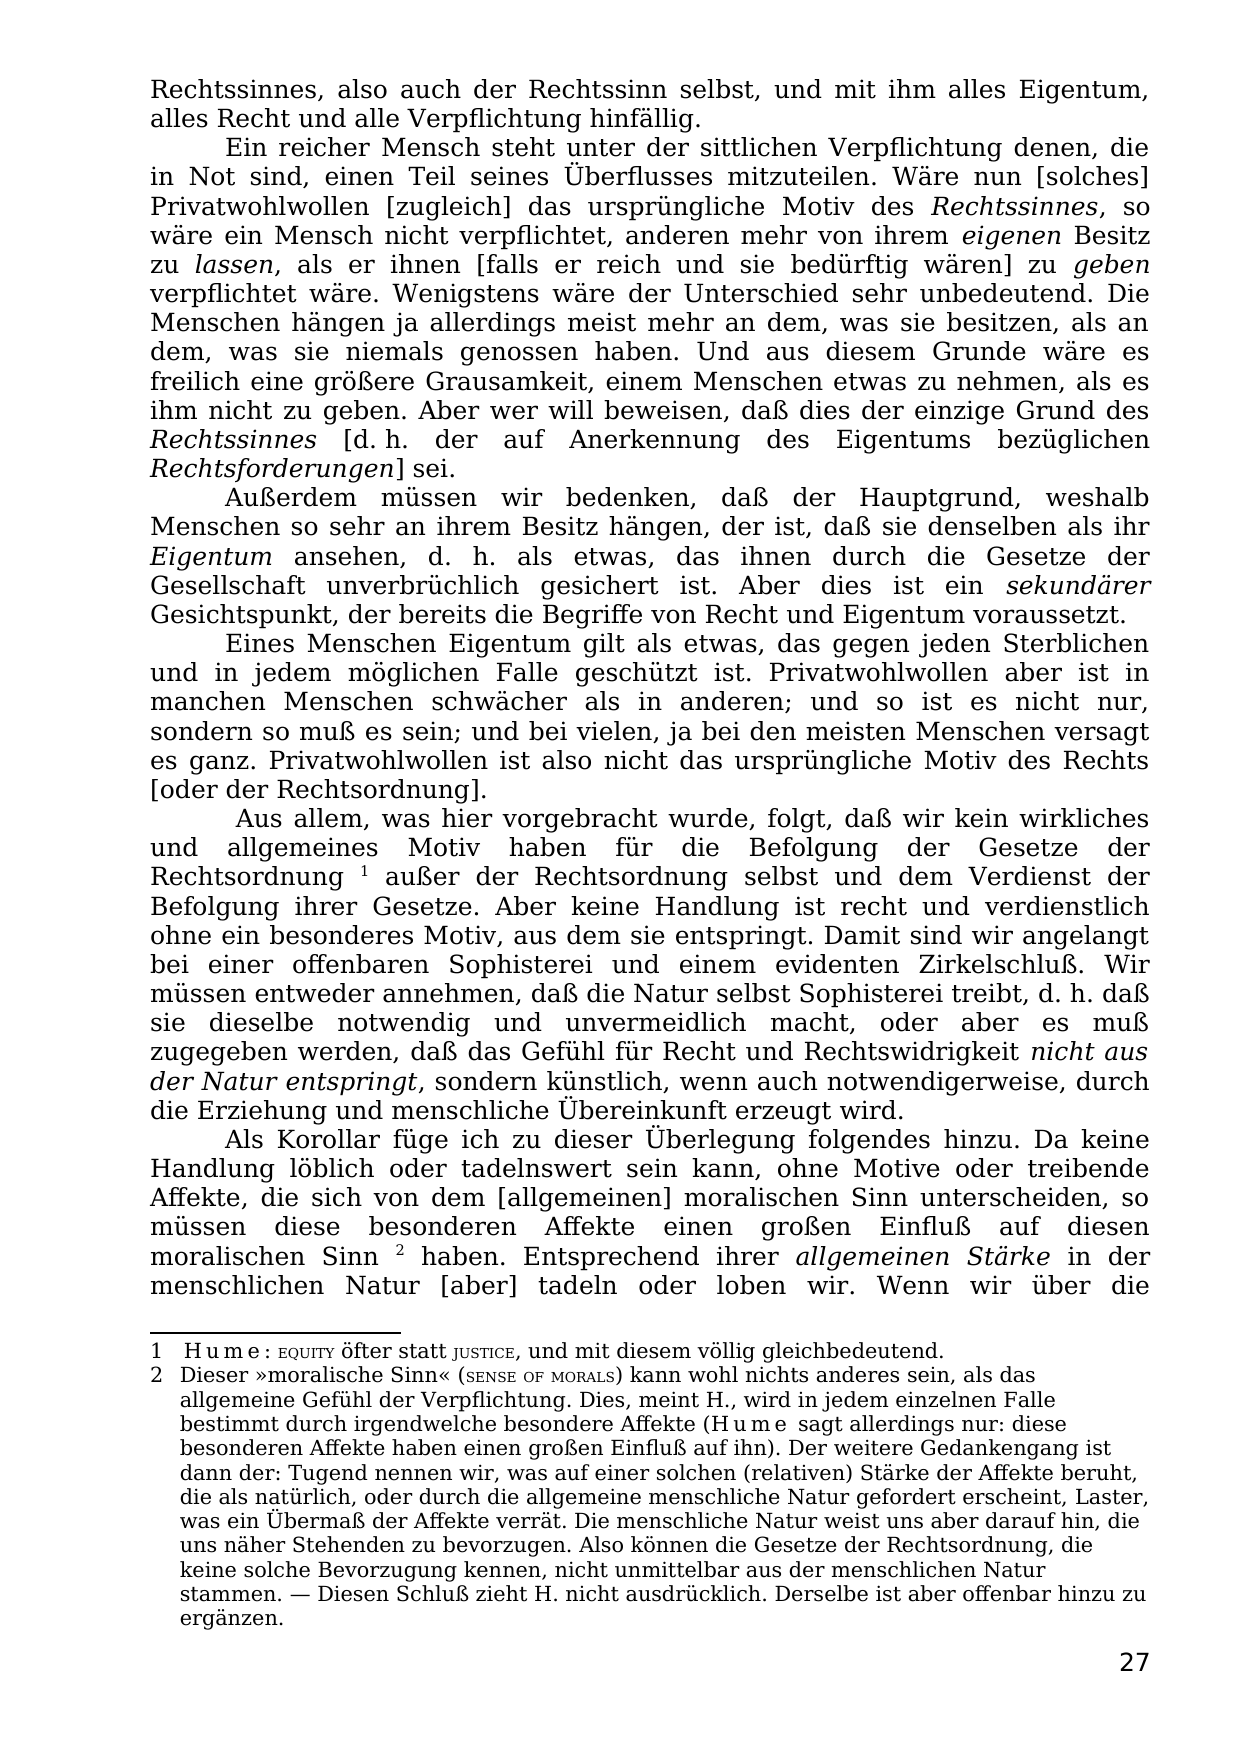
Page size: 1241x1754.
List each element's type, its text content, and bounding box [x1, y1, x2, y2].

text Außerdem müssen wir bedenken, daß der Hauptgrund, weshalb Menschen so sehr an ihrem Besitz hängen, der ist, daß sie denselben als ihr Eigentum ansehen, d. h. als etwas, das ihnen durch die Gesetze der Gesellschaft unverbrüchlich gesichert ist. Aber dies ist ein sekundärer Gesichtspunkt, der bereits die Begriffe von Recht und Eigentum voraussetzt. [150, 483, 1151, 629]
text Hume: equity öfter statt justice, und mit diesem völlig gleichbedeutend. [150, 1339, 1151, 1363]
text Ein reicher Mensch steht unter der sittlichen Verpflichtung denen, die in Not sind, einen Teil seines Überflusses mitzuteilen. Wäre nun [solches] Privatwohlwollen [zugleich] das ursprüngliche Motiv des Rechtssinnes, so wäre ein Mensch nicht verpflichtet, anderen mehr von ihrem eigenen Besitz zu lassen, als er ihnen [falls er reich und sie bedürftig wären] zu geben verpflichtet wäre. Wenigstens wäre der Unterschied sehr unbedeutend. Die Menschen hängen ja allerdings meist mehr an dem, was sie besitzen, als an dem, was sie niemals genossen haben. Und aus diesem Grunde wäre es freilich eine größere Grausamkeit, einem Menschen etwas zu nehmen, als es ihm nicht zu geben. Aber wer will beweisen, daß dies der einzige Grund des Rechtssinnes [d. h. der auf Anerkennung des Eigentums bezüglichen Rechtsforderungen] sei. [150, 133, 1151, 483]
text Eines Menschen Eigentum gilt als etwas, das gegen jeden Sterblichen und in jedem möglichen Falle geschützt ist. Privatwohlwollen aber ist in manchen Menschen schwächer als in anderen; und so ist es nicht nur, sondern so muß es sein; und bei vielen, ja bei den meisten Menschen versagt es ganz. Privatwohlwollen ist also nicht das ursprüngliche Motiv des Rechts [oder der Rechtsordnung]. [150, 629, 1151, 804]
text Aus allem, was hier vorgebracht wurde, folgt, daß wir kein wirkliches und allgemeines Motiv haben für die Befolgung der Gesetze der Rechtsordnung außer der Rechtsordnung selbst und dem Verdienst der Befolgung ihrer Gesetze. Aber keine Handlung ist recht und verdienstlich ohne ein besonderes Motiv, aus dem sie entspringt. Damit sind wir angelangt bei einer offenbaren Sophisterei und einem evidenten Zirkelschluß. Wir müssen entweder annehmen, daß die Natur selbst Sophisterei treibt, d. h. daß sie dieselbe notwendig und unvermeidlich macht, oder aber es muß zugegeben werden, daß das Gefühl für Recht und Rechtswidrigkeit nicht aus der Natur entspringt, sondern künstlich, wenn auch notwendigerweise, durch die Erziehung und menschliche Übereinkunft erzeugt wird. [150, 804, 1151, 1125]
text Als Korollar füge ich zu dieser Überlegung folgendes hinzu. Da keine Handlung löblich oder tadelnswert sein kann, ohne Motive oder treibende Affekte, die sich von dem [allgemeinen] moralischen Sinn unterscheiden, so müssen diese besonderen Affekte einen großen Einfluß auf diesen moralischen Sinn haben. Entsprechend ihrer allgemeinen Stärke in der menschlichen Natur [aber] tadeln oder loben wir. Wenn wir über die [150, 1125, 1151, 1300]
text Rechtssinnes, also auch der Rechtssinn selbst, und mit ihm alles Eigentum, alles Recht und alle Verpflichtung hinfällig. [150, 75, 1151, 133]
text Dieser »moralische Sinn« (sense of morals) kann wohl nichts anderes sein, als das allgemeine Gefühl der Verpflichtung. Dies, meint H., wird in jedem einzelnen Falle bestimmt durch irgendwelche besondere Affekte (Hume sagt allerdings nur: diese besonderen Affekte haben einen großen Einfluß auf ihn). Der weitere Gedankengang ist dann der: Tugend nennen wir, was auf einer solchen (relativen) Stärke der Affekte beruht, die als natürlich, oder durch die allgemeine menschliche Natur gefordert erscheint, Laster, was ein Übermaß der Affekte verrät. Die menschliche Natur weist uns aber darauf hin, die uns näher Stehenden zu bevorzugen. Also können die Gesetze der Rechtsordnung, die keine solche Bevorzugung kennen, nicht unmittelbar aus der menschlichen Natur stammen. — Diesen Schluß zieht H. nicht ausdrücklich. Derselbe ist aber offenbar hinzu zu ergänzen. [150, 1363, 1151, 1631]
